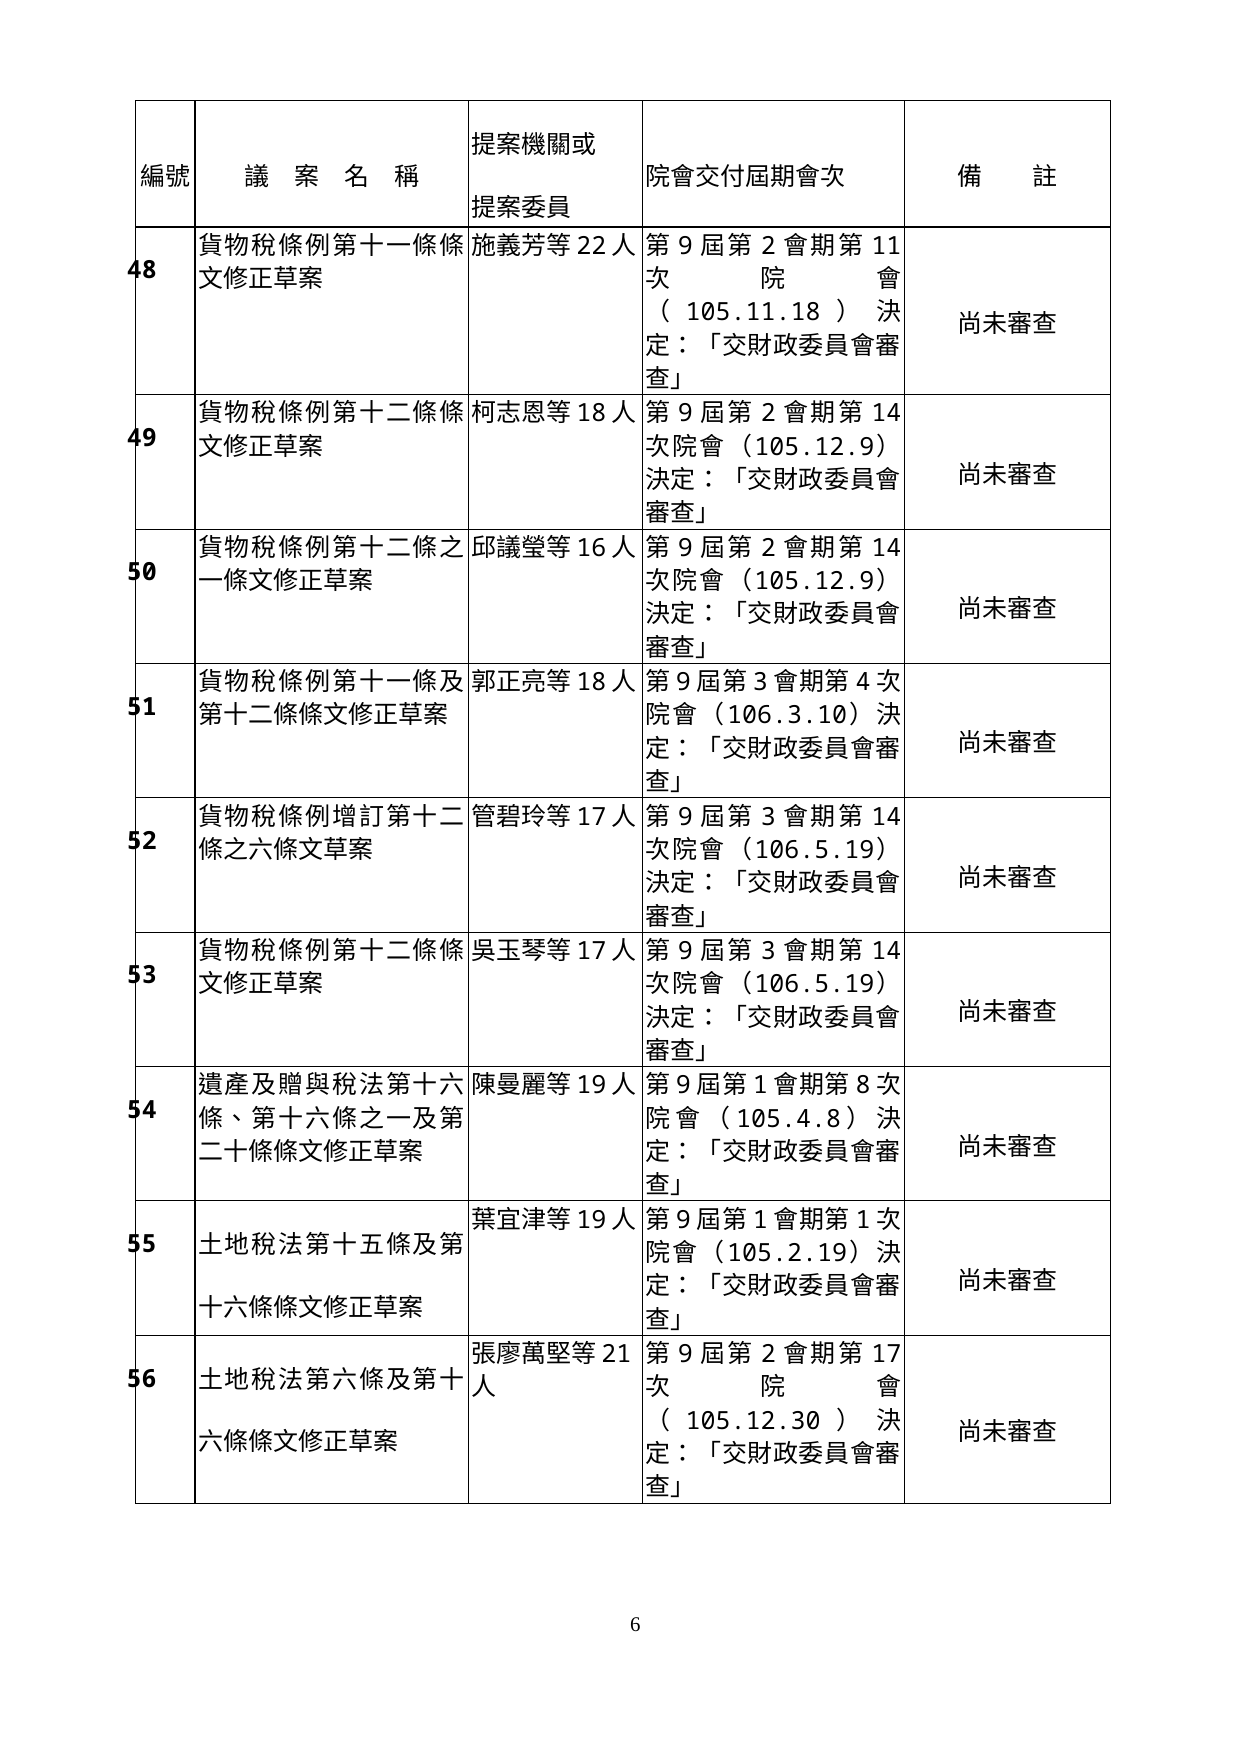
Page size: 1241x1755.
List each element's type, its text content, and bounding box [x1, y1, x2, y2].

table_cell [136, 395, 194, 528]
table_cell [136, 228, 194, 394]
table_cell [136, 664, 194, 797]
table_cell [136, 530, 194, 663]
table_cell 尚未審查 [905, 933, 1110, 1066]
table_cell 貨物稅條例第十一條及第十二條條文修正草案 [196, 664, 468, 797]
table_cell 尚未審查 [905, 395, 1110, 528]
table_cell 尚未審查 [905, 664, 1110, 797]
table_cell [136, 1067, 194, 1200]
table_cell 郭正亮等18人 [469, 664, 642, 797]
table_cell 吳玉琴等17人 [469, 933, 642, 1066]
table_cell 邱議瑩等16人 [469, 530, 642, 663]
table_cell 尚未審查 [905, 1336, 1110, 1502]
table_cell 尚未審查 [905, 798, 1110, 932]
table_cell 遺產及贈與稅法第十六條、第十六條之一及第二十條條文修正草案 [196, 1067, 468, 1200]
table_cell 尚未審查 [905, 530, 1110, 663]
table_cell 土地稅法第六條及第十六條條文修正草案 [196, 1336, 468, 1502]
table_cell 第9屆第3會期第14次院會（106.5.19）決定：「交財政委員會審查」 [643, 798, 904, 932]
table_header 備 註 [905, 101, 1110, 226]
table_cell 貨物稅條例第十二條條文修正草案 [196, 933, 468, 1066]
table_cell 第9屆第2會期第17次院會（105.12.30）決定：「交財政委員會審查」 [643, 1336, 904, 1502]
table_header 提案機關或 提案委員 [469, 101, 642, 226]
table_cell 貨物稅條例增訂第十二條之六條文草案 [196, 798, 468, 932]
table_cell 尚未審查 [905, 1201, 1110, 1335]
table_cell 管碧玲等17人 [469, 798, 642, 932]
table_cell [136, 1336, 194, 1502]
table_cell 第9屆第2會期第14次院會（105.12.9）決定：「交財政委員會審查」 [643, 530, 904, 663]
table_cell [136, 1201, 194, 1335]
table_cell 貨物稅條例第十二條條文修正草案 [196, 395, 468, 528]
table_header 院會交付屆期會次 [643, 101, 904, 226]
table_cell [136, 933, 194, 1066]
table_cell 第9屆第2會期第11次院會（105.11.18）決定：「交財政委員會審查」 [643, 228, 904, 394]
table_cell 陳曼麗等19人 [469, 1067, 642, 1200]
table_cell 第9屆第1會期第8次院會（105.4.8）決定：「交財政委員會審查」 [643, 1067, 904, 1200]
table_cell 尚未審查 [905, 1067, 1110, 1200]
table_cell [136, 798, 194, 932]
table_cell 貨物稅條例第十一條條文修正草案 [196, 228, 468, 394]
table_cell 施義芳等22人 [469, 228, 642, 394]
table_cell 葉宜津等19人 [469, 1201, 642, 1335]
table_cell 貨物稅條例第十二條之一條文修正草案 [196, 530, 468, 663]
table_cell 第9屆第2會期第14次院會（105.12.9）決定：「交財政委員會審查」 [643, 395, 904, 528]
table_cell 尚未審查 [905, 228, 1110, 394]
table_cell 張廖萬堅等21人 [469, 1336, 642, 1502]
table_cell 第9屆第1會期第1次院會（105.2.19）決定：「交財政委員會審查」 [643, 1201, 904, 1335]
table_cell 土地稅法第十五條及第十六條條文修正草案 [196, 1201, 468, 1335]
table_header 編號 [136, 101, 194, 226]
table_cell 第9屆第3會期第14次院會（106.5.19）決定：「交財政委員會審查」 [643, 933, 904, 1066]
table_cell 柯志恩等18人 [469, 395, 642, 528]
table_cell 第9屆第3會期第4次院會（106.3.10）決定：「交財政委員會審查」 [643, 664, 904, 797]
table_header 議 案 名 稱 [196, 101, 468, 226]
